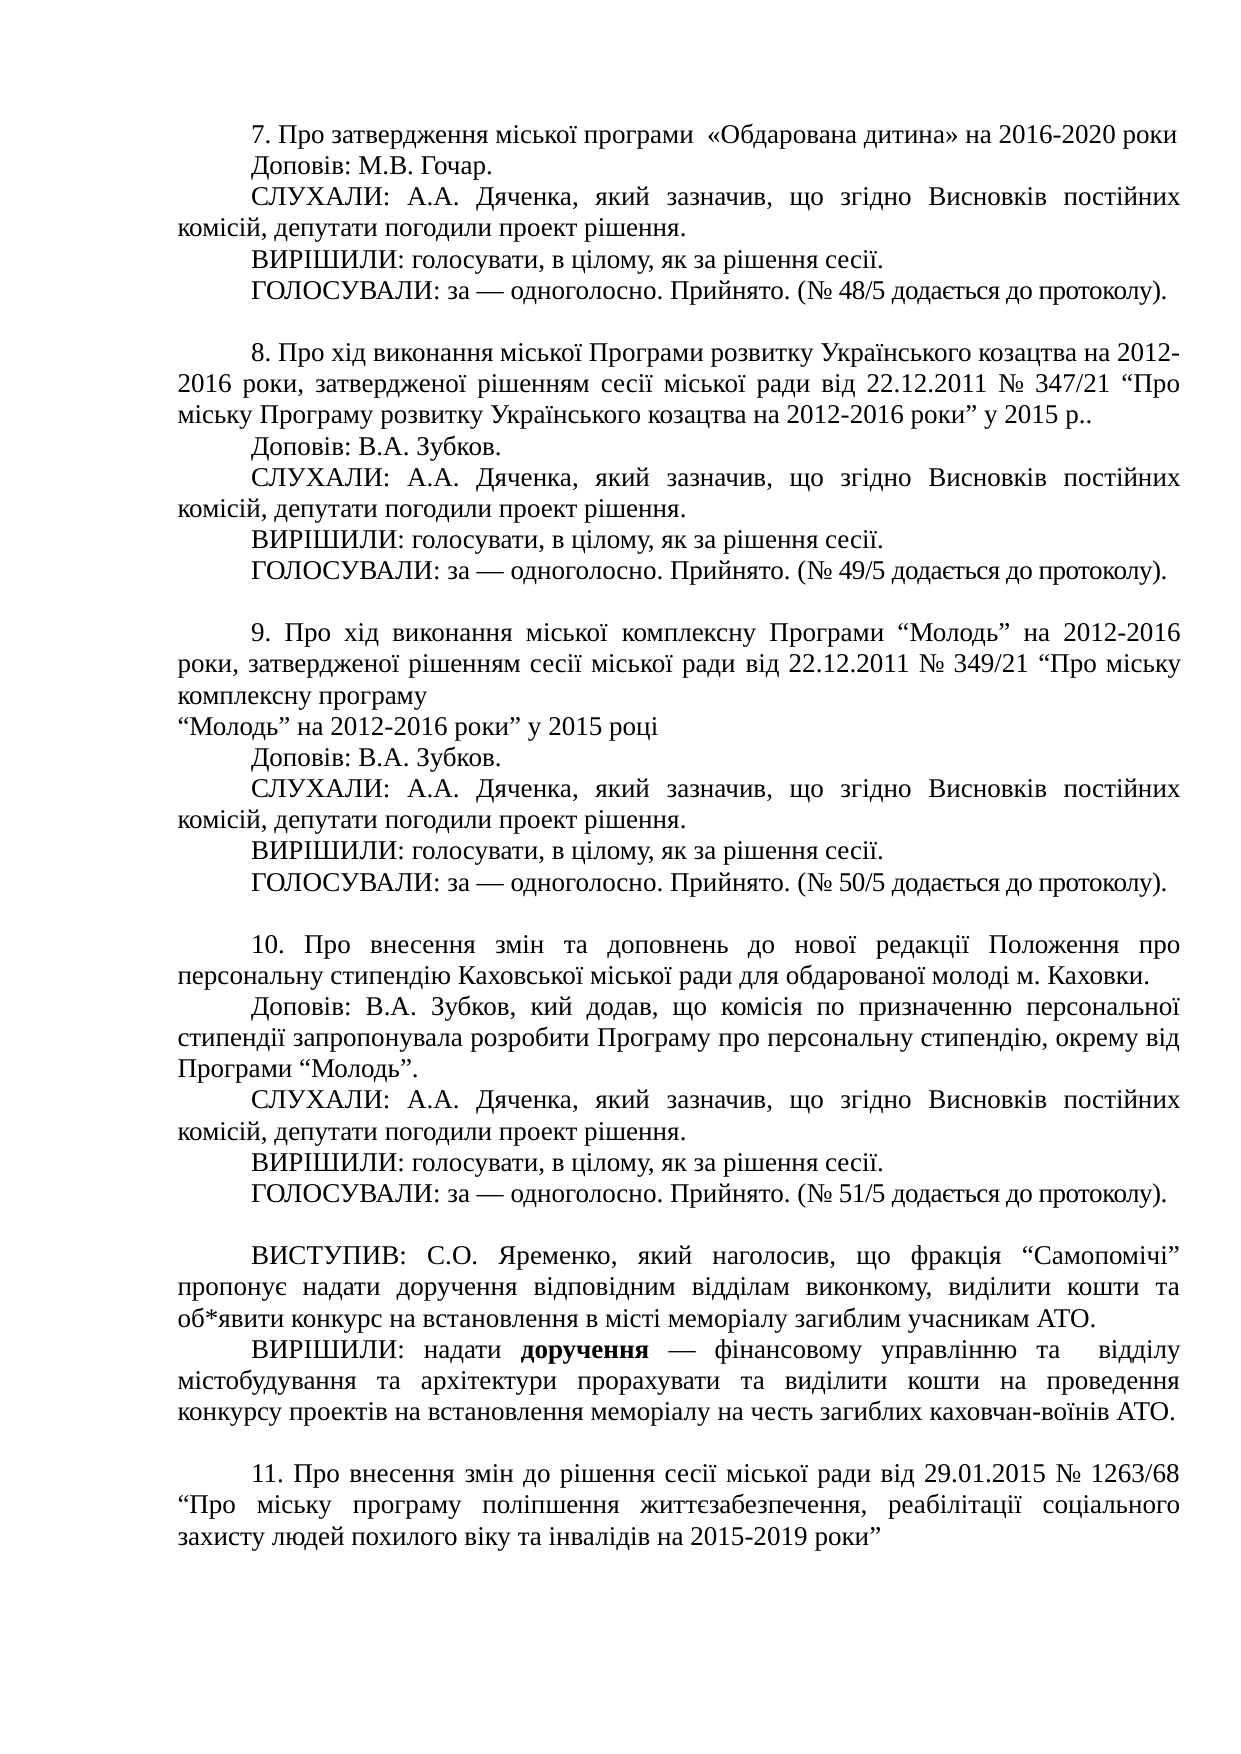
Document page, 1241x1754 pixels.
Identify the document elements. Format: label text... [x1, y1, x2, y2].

text ВИРІШИЛИ: голосувати, в цілому, як за рішення сесії. [177, 523, 1181, 554]
text Доповів: В.А. Зубков, кий додав, що комісія по призначенню персональної стипендії запропонувала розробити Програму про персональну стипендію, окрему від Програми “Молодь”. [177, 990, 1181, 1084]
text 7. Про затвердження міської програми «Обдарована дитина» на 2016-2020 роки [177, 118, 1181, 149]
text СЛУХАЛИ: А.А. Дяченка, який зазначив, що згідно Висновків постійних комісій, депутати погодили проект рішення. [177, 180, 1181, 243]
text “Молодь” на 2012-2016 роки” у 2015 році [177, 710, 1181, 741]
text ВИРІШИЛИ: голосувати, в цілому, як за рішення сесії. [177, 1146, 1181, 1177]
text Доповів: В.А. Зубков. [177, 429, 1181, 461]
text СЛУХАЛИ: А.А. Дяченка, який зазначив, що згідно Висновків постійних комісій, депутати погодили проект рішення. [177, 772, 1181, 834]
text ГОЛОСУВАЛИ: за — одноголосно. Прийнято. (№ 50/5 додається до протоколу). [177, 866, 1181, 897]
text ВИРІШИЛИ: надати доручення — фінансовому управлінню та відділу містобудування та архітектури прорахувати та виділити кошти на проведення конкурсу проектів на встановлення меморіалу на честь загиблих каховчан-воїнів АТО. [177, 1333, 1181, 1426]
text ВИСТУПИВ: С.О. Яременко, який наголосив, що фракція “Самопомічі” пропонує надати доручення відповідним відділам виконкому, виділити кошти та об*явити конкурс на встановлення в місті меморіалу загиблим учасникам АТО. [177, 1239, 1181, 1333]
text 11. Про внесення змін до рішення сесії міської ради від 29.01.2015 № 1263/68 “Про міську програму поліпшення життєзабезпечення, реабілітації соціального захисту людей похилого віку та інвалідів на 2015-2019 роки” [177, 1457, 1181, 1551]
text ГОЛОСУВАЛИ: за — одноголосно. Прийнято. (№ 49/5 додається до протоколу). [177, 554, 1181, 585]
text 10. Про внесення змін та доповнень до нової редакції Положення про персональну стипендію Каховської міської ради для обдарованої молоді м. Каховки. [177, 928, 1181, 990]
text СЛУХАЛИ: А.А. Дяченка, який зазначив, що згідно Висновків постійних комісій, депутати погодили проект рішення. [177, 461, 1181, 523]
text Доповів: В.А. Зубков. [177, 741, 1181, 772]
text ВИРІШИЛИ: голосувати, в цілому, як за рішення сесії. [177, 243, 1181, 274]
text ГОЛОСУВАЛИ: за — одноголосно. Прийнято. (№ 48/5 додається до протоколу). [177, 274, 1181, 305]
text 8. Про хід виконання міської Програми розвитку Українського козацтва на 2012-2016 роки, затвердженої рішенням сесії міської ради від 22.12.2011 № 347/21 “Про міську Програму розвитку Українського козацтва на 2012-2016 роки” у 2015 р.. [177, 336, 1181, 429]
text Доповів: М.В. Гочар. [177, 149, 1181, 180]
text 9. Про хід виконання міської комплексну Програми “Молодь” на 2012-2016 роки, затвердженої рішенням сесії міської ради від 22.12.2011 № 349/21 “Про міську комплексну програму [177, 616, 1181, 710]
text ВИРІШИЛИ: голосувати, в цілому, як за рішення сесії. [177, 834, 1181, 866]
text ГОЛОСУВАЛИ: за — одноголосно. Прийнято. (№ 51/5 додається до протоколу). [177, 1177, 1181, 1208]
text СЛУХАЛИ: А.А. Дяченка, який зазначив, що згідно Висновків постійних комісій, депутати погодили проект рішення. [177, 1084, 1181, 1146]
